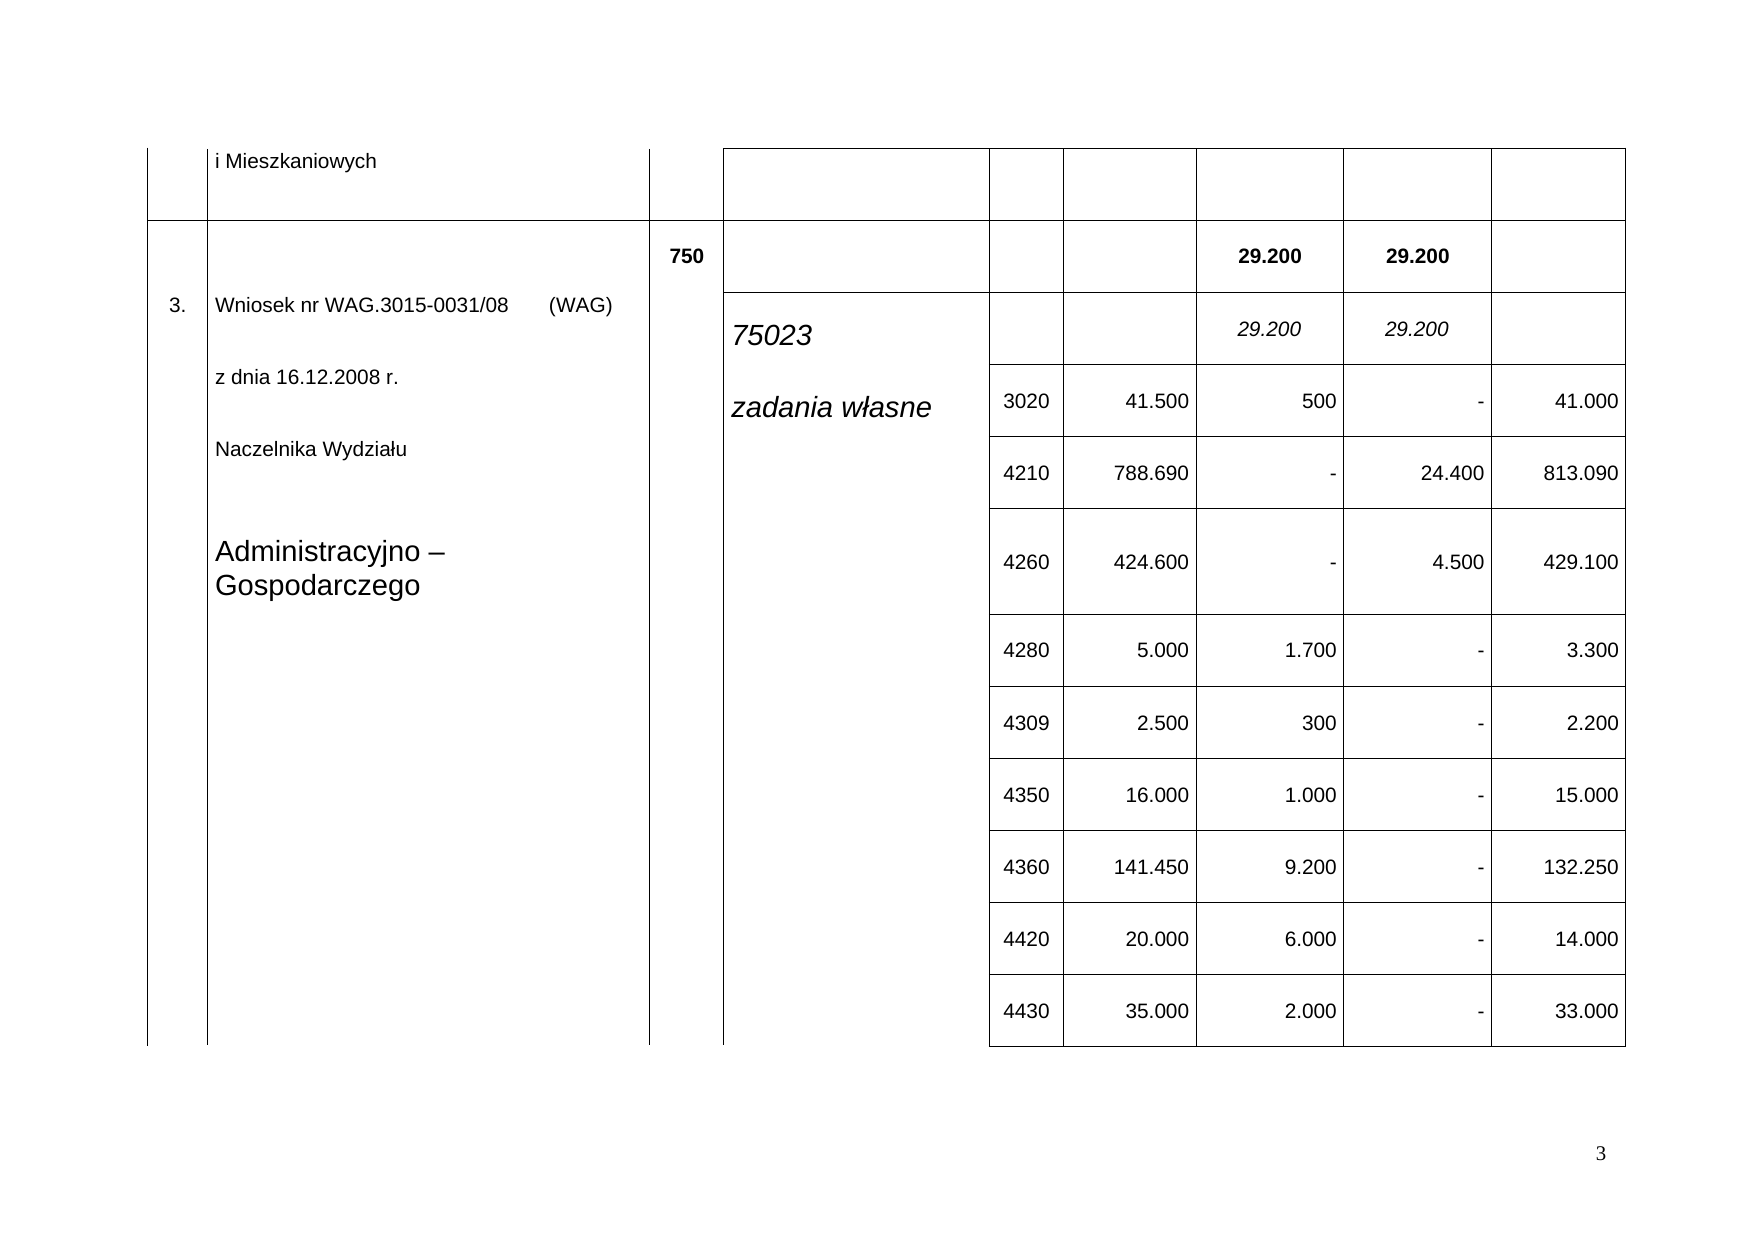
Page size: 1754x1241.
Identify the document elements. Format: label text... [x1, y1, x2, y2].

table_cell 29.200 [1197, 293, 1343, 364]
table_cell [990, 221, 1063, 292]
table_cell [650, 508, 723, 614]
table_cell [148, 686, 207, 758]
table_cell - [1344, 687, 1491, 758]
table_cell 750 [650, 221, 723, 292]
table_cell 4420 [990, 903, 1063, 974]
table_cell 813.090 [1492, 437, 1625, 508]
table_cell [1492, 149, 1625, 220]
table_cell [650, 148, 723, 220]
table_cell [1064, 149, 1196, 220]
table_cell Wniosek nr WAG.3015-0031/08 (WAG) [208, 292, 649, 364]
table_cell - [1344, 975, 1491, 1046]
table_cell [1064, 221, 1196, 292]
table_cell [724, 830, 989, 902]
table_cell [148, 614, 207, 686]
table_cell 424.600 [1064, 509, 1196, 614]
table_cell 3. [148, 292, 207, 364]
table_cell [1492, 221, 1625, 292]
table_cell [724, 508, 989, 614]
table_cell 33.000 [1492, 975, 1625, 1046]
table_cell [724, 758, 989, 830]
table_cell [650, 436, 723, 508]
table_cell 41.500 [1064, 365, 1196, 436]
table_cell [724, 902, 989, 974]
table_cell Administracyjno – Gospodarczego [208, 508, 649, 614]
table_cell [724, 974, 989, 1046]
table_cell 4210 [990, 437, 1063, 508]
table_cell 1.700 [1197, 615, 1343, 686]
table_cell 2.000 [1197, 975, 1343, 1046]
table_cell [1492, 293, 1625, 364]
table_cell 788.690 [1064, 437, 1196, 508]
table_cell [148, 758, 207, 830]
table_cell [208, 686, 649, 758]
table_cell i Mieszkaniowych [208, 148, 649, 220]
table_cell - [1344, 903, 1491, 974]
table_cell [1344, 149, 1491, 220]
table_cell 14.000 [1492, 903, 1625, 974]
table_cell 429.100 [1492, 509, 1625, 614]
table_cell 16.000 [1064, 759, 1196, 830]
table_cell 3020 [990, 365, 1063, 436]
table_cell 9.200 [1197, 831, 1343, 902]
table_cell - [1197, 437, 1343, 508]
table_cell 141.450 [1064, 831, 1196, 902]
table_cell [650, 364, 723, 436]
table_cell [148, 436, 207, 508]
table_cell [650, 686, 723, 758]
table_cell [208, 614, 649, 686]
table_cell [650, 614, 723, 686]
table_cell 29.200 [1344, 221, 1491, 292]
table_cell - [1344, 365, 1491, 436]
table_cell 500 [1197, 365, 1343, 436]
table_cell [650, 974, 724, 1046]
table_cell [148, 902, 207, 974]
table_cell - [1197, 509, 1343, 614]
table_cell [208, 974, 650, 1046]
table_cell 4430 [990, 975, 1063, 1046]
table_cell [208, 902, 649, 974]
table_cell 24.400 [1344, 437, 1491, 508]
table_cell [724, 221, 989, 292]
table_cell 3.300 [1492, 615, 1625, 686]
table_cell 4280 [990, 615, 1063, 686]
table_cell [148, 148, 207, 220]
table_cell 15.000 [1492, 759, 1625, 830]
table_cell 4350 [990, 759, 1063, 830]
table_cell 4360 [990, 831, 1063, 902]
table_cell - [1344, 831, 1491, 902]
table_cell 35.000 [1064, 975, 1196, 1046]
table_cell [208, 758, 649, 830]
table_cell 2.200 [1492, 687, 1625, 758]
table_cell zadania własne [724, 364, 989, 436]
table_cell [650, 292, 723, 364]
table_cell 4309 [990, 687, 1063, 758]
table_cell [650, 830, 723, 902]
table_cell [148, 508, 207, 614]
table_cell 4.500 [1344, 509, 1491, 614]
table_cell [650, 902, 723, 974]
table_cell [148, 974, 207, 1046]
table_cell 75023 [724, 293, 989, 364]
table_cell 29.200 [1197, 221, 1343, 292]
table_cell [148, 830, 207, 902]
table_cell [724, 686, 989, 758]
table_cell [724, 436, 989, 508]
table_cell 2.500 [1064, 687, 1196, 758]
table_cell 4260 [990, 509, 1063, 614]
table_cell [208, 830, 649, 902]
table_cell 300 [1197, 687, 1343, 758]
table_cell [990, 293, 1063, 364]
table_cell 29.200 [1344, 293, 1491, 364]
table_cell 1.000 [1197, 759, 1343, 830]
table_cell [724, 614, 989, 686]
table_cell [1197, 149, 1343, 220]
table_cell Naczelnika Wydziału [208, 436, 649, 508]
table_cell 132.250 [1492, 831, 1625, 902]
table_cell [148, 221, 207, 292]
table_cell z dnia 16.12.2008 r. [208, 364, 649, 436]
table_cell 41.000 [1492, 365, 1625, 436]
table_cell [208, 221, 649, 292]
table_cell - [1344, 759, 1491, 830]
table_cell [1064, 293, 1196, 364]
table_cell [650, 758, 723, 830]
table_cell - [1344, 615, 1491, 686]
table_cell 5.000 [1064, 615, 1196, 686]
table_cell [724, 149, 989, 220]
table_cell [990, 149, 1063, 220]
table_cell 6.000 [1197, 903, 1343, 974]
table_cell 20.000 [1064, 903, 1196, 974]
table_cell [148, 364, 207, 436]
